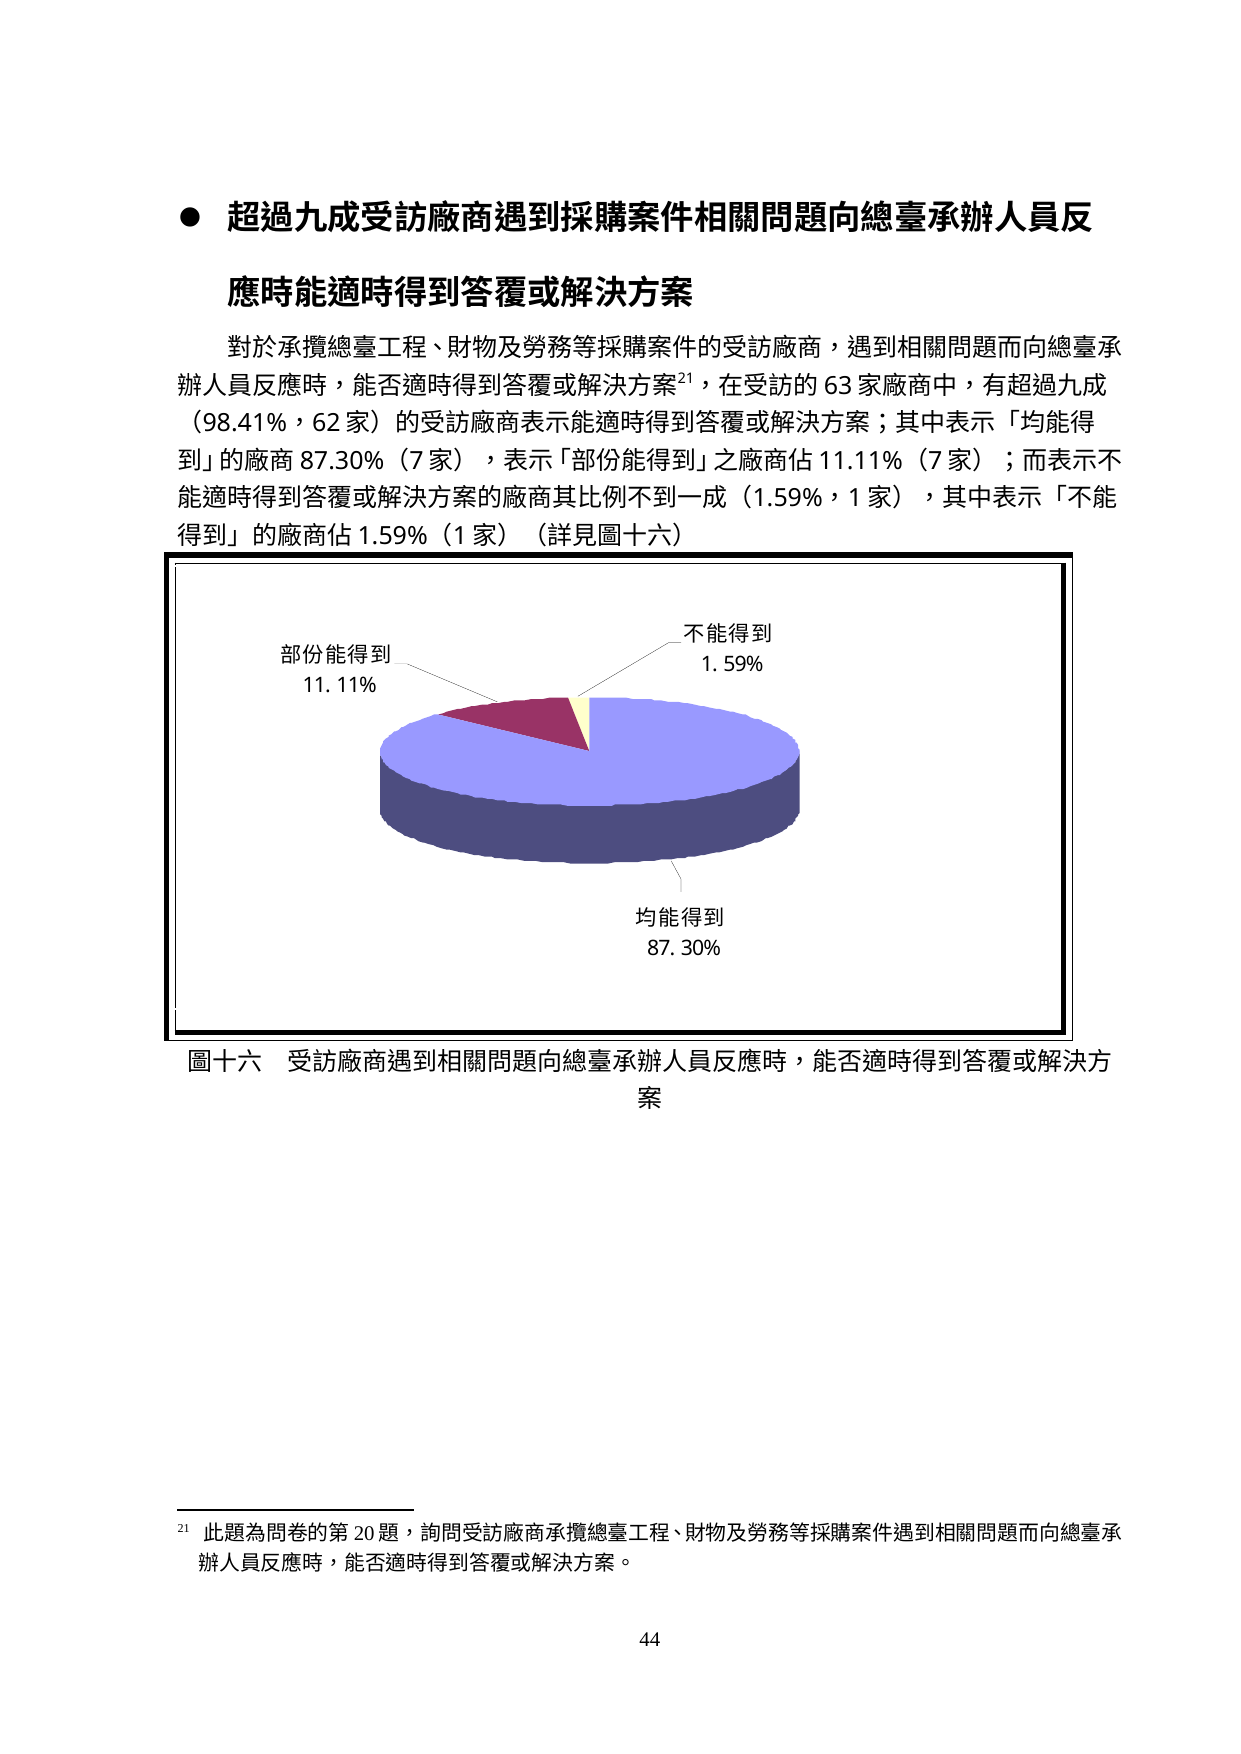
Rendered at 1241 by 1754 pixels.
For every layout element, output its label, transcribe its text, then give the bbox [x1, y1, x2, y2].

list 超過九成受訪廠商遇到採購案件相關問題向總臺承辦人員反應時能適時得到答覆或解決方案 [177, 177, 1122, 327]
text 圖十六 受訪廠商遇到相關問題向總臺承辦人員反應時，能否適時得到答覆或解決方案 [177, 1040, 1122, 1115]
text 對於承攬總臺工程、財物及勞務等採購案件的受訪廠商，遇到相關問題而向總臺承辦人員反應時，能否適時得到答覆或解決方案，在受訪的63家廠商中，有超過九成（98.41%，62家）的受訪廠商表示能適時得到答覆或解決方案；其中表示「均能得到」的廠商87.30%（7家），表示「部份能得到」之廠商佔11.11%（7家）；而表示不能適時得到答覆或解決方案的廠商其比例不到一成（1.59%，1家），其中表示「不能得到」的廠商佔1.59%（1家）（詳見圖十六） [177, 327, 1122, 552]
text 此題為問卷的第20題，詢問受訪廠商承攬總臺工程、財物及勞務等採購案件遇到相關問題而向總臺承辦人員反應時，能否適時得到答覆或解決方案。 [177, 1516, 1122, 1577]
table_header [170, 558, 1066, 1030]
